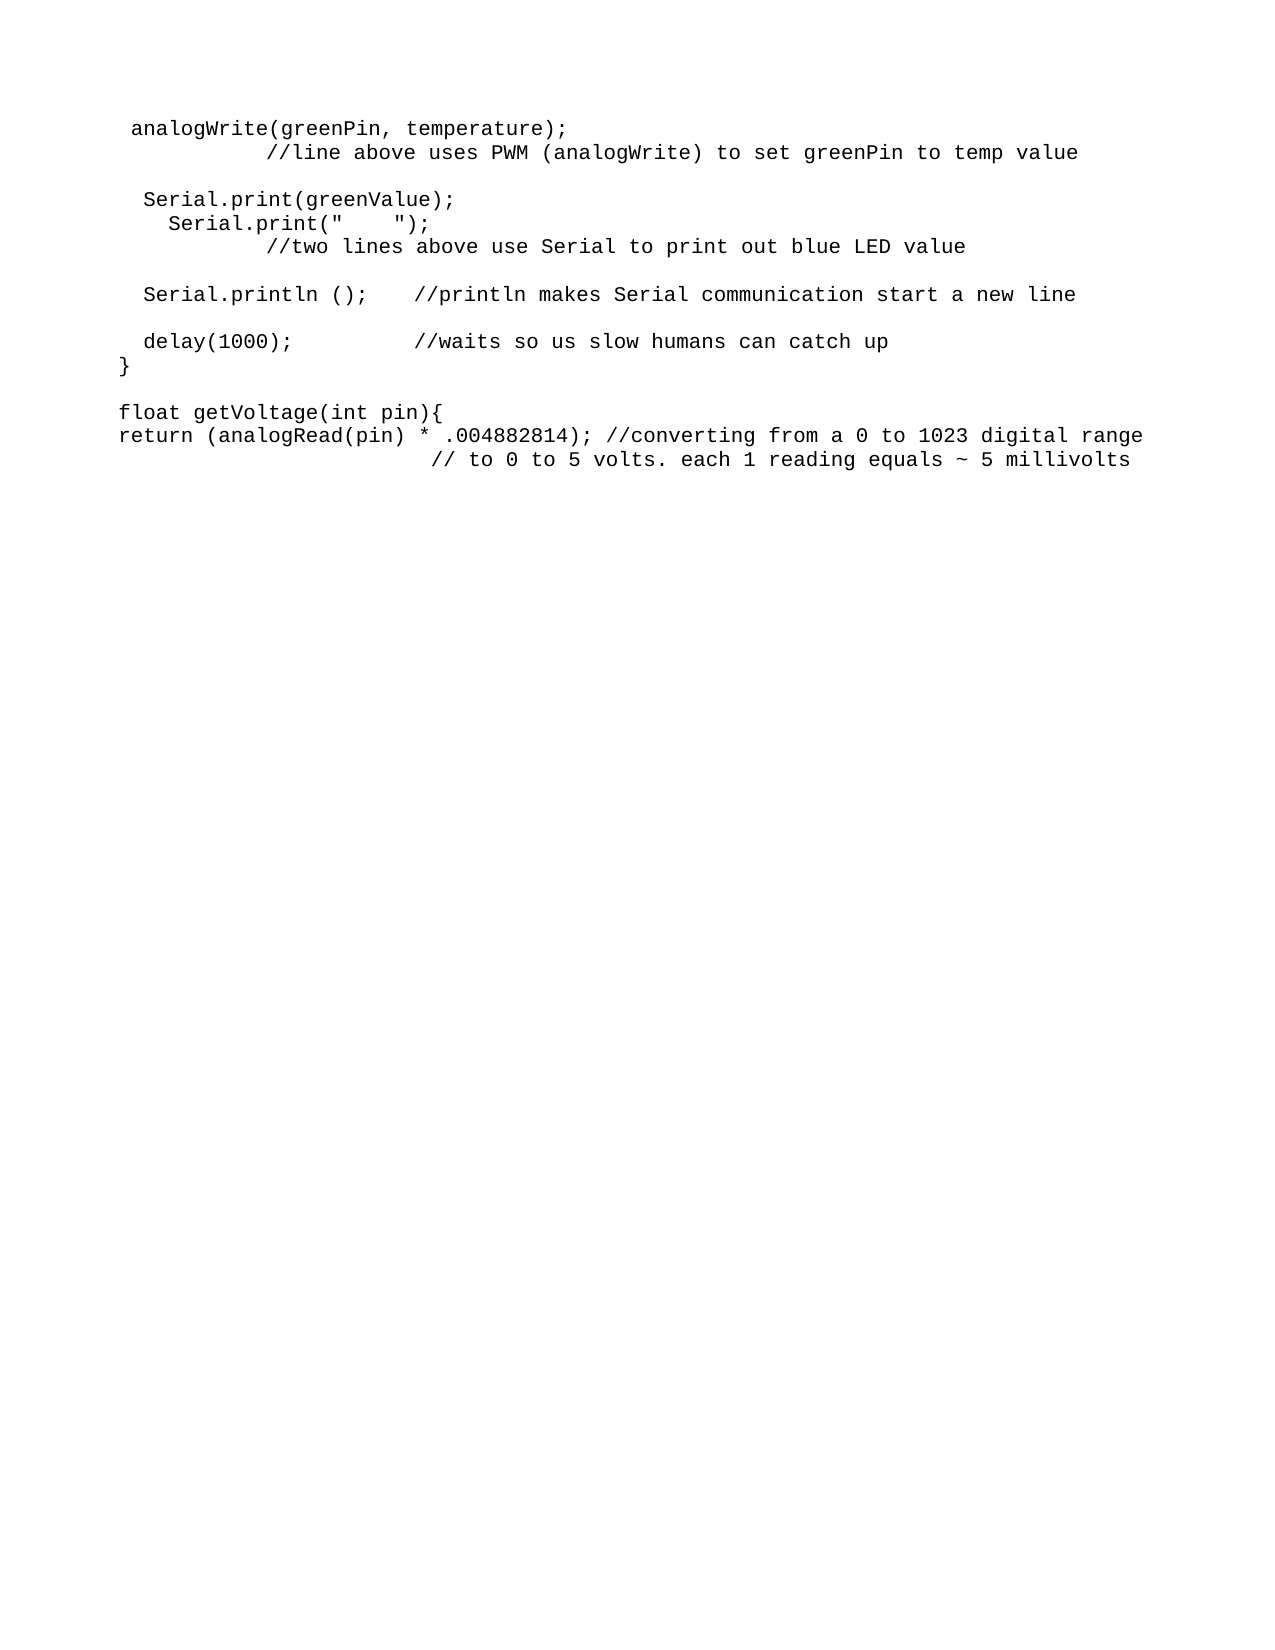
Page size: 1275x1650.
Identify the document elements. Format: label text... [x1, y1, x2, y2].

text delay(1000); //waits so us slow humans can catch up [118, 331, 1157, 354]
text float getVoltage(int pin){ return (analogRead(pin) * .004882814); //converting from a 0 to 1023 digital range // to 0 to 5 volts. each 1 reading equals ~ 5 millivolts [118, 402, 1157, 473]
text analogWrite(greenPin, temperature); [118, 118, 1157, 142]
text Serial.print(" "); [118, 213, 1157, 236]
text //two lines above use Serial to print out blue LED value [118, 236, 1157, 260]
text Serial.print(greenValue); [118, 189, 1157, 213]
text Serial.println (); //println makes Serial communication start a new line [118, 284, 1157, 307]
text } [118, 354, 1157, 378]
text //line above uses PWM (analogWrite) to set greenPin to temp value [118, 142, 1157, 165]
